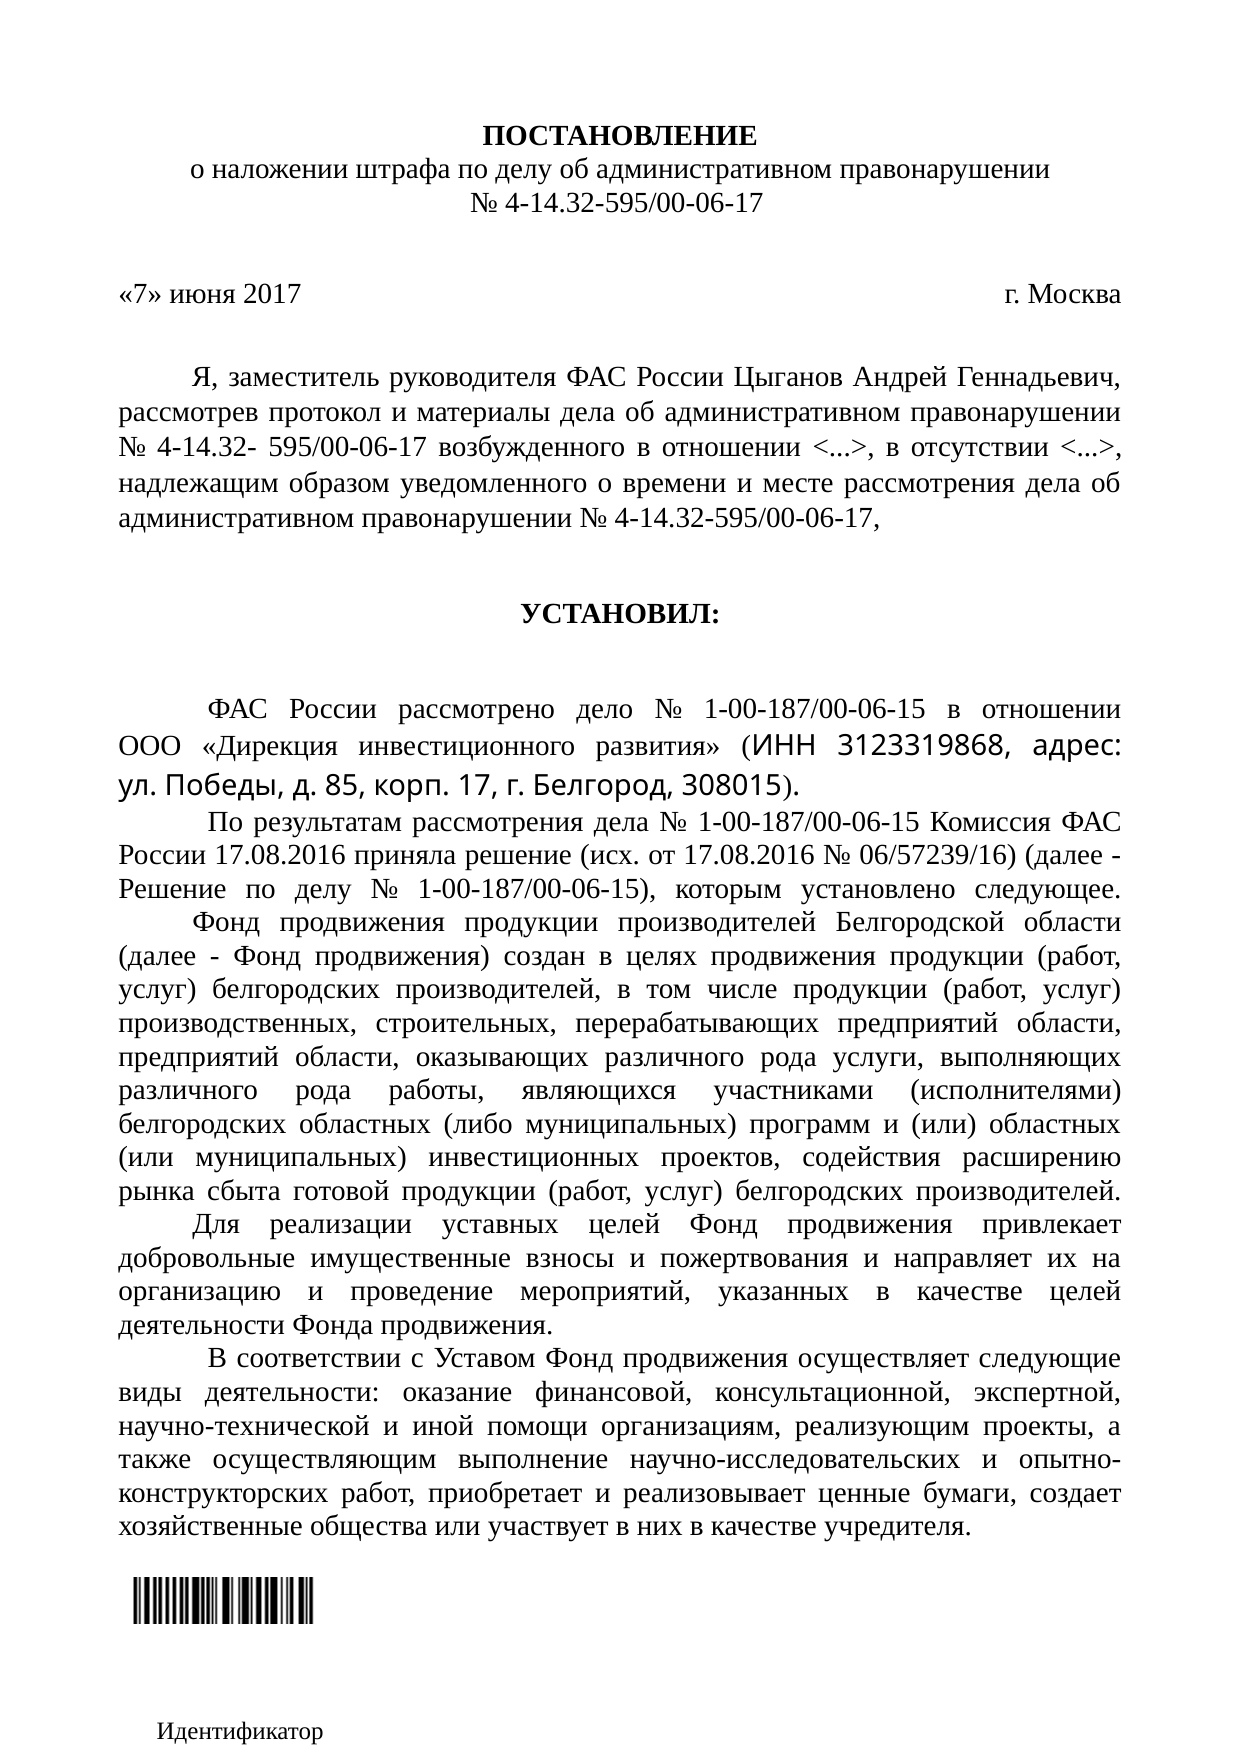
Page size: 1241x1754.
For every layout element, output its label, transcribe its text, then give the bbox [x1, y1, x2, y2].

text ПОСТАНОВЛЕНИЕ [118, 118, 1122, 152]
picture [118, 1577, 331, 1624]
text УСТАНОВИЛ: [118, 595, 1122, 631]
text По результатам рассмотрения дела № 1-00-187/00-06-15 Комиссия ФАС России 17.08.2016 приняла решение (исх. от 17.08.2016 № 06/57239/16) (далее - Решение по делу № 1-00-187/00-06-15), которым установлено следующее. Фонд продвижения продукции производителей Белгородской области (далее - Фонд продвижения) создан в целях продвижения продукции (работ, услуг) белгородских производителей, в том числе продукции (работ, услуг) производственных, строительных, перерабатывающих предприятий области, предприятий области, оказывающих различного рода услуги, выполняющих различного рода работы, являющихся участниками (исполнителями) белгородских областных (либо муниципальных) программ и (или) областных (или муниципальных) инвестиционных проектов, содействия расширению рынка сбыта готовой продукции (работ, услуг) белгородских производителей. Для реализации уставных целей Фонд продвижения привлекает добровольные имущественные взносы и пожертвования и направляет их на организацию и проведение мероприятий, указанных в качестве целей деятельности Фонда продвижения. [118, 804, 1122, 1341]
text «7» июня 2017 г. Москва [118, 276, 1122, 310]
text В соответствии с Уставом Фонд продвижения осуществляет следующие виды деятельности: оказание финансовой, консультационной, экспертной, научно-технической и иной помощи организациям, реализующим проекты, а также осуществляющим выполнение научно-исследовательских и опытно-конструкторских работ, приобретает и реализовывает ценные бумаги, создает хозяйственные общества или участвует в них в качестве учредителя. [118, 1341, 1122, 1542]
text о наложении штрафа по делу об административном правонарушении [118, 152, 1122, 185]
text № 4-14.32-595/00-06-17 [118, 185, 1122, 219]
text Я, заместитель руководителя ФАС России Цыганов Андрей Геннадьевич, рассмотрев протокол и материалы дела об административном правонарушении № 4-14.32- 595/00-06-17 возбужденного в отношении <...>, в отсутствии <...>, надлежащим образом уведомленного о времени и месте рассмотрения дела об административном правонарушении № 4-14.32-595/00-06-17, [118, 358, 1122, 535]
text ФАС России рассмотрено дело № 1-00-187/00-06-15 в отношении ООО «Дирекция инвестиционного развития» (ИНН 3123319868, адрес: ул. Победы, д. 85, корп. 17, г. Белгород, 308015). [118, 691, 1122, 804]
